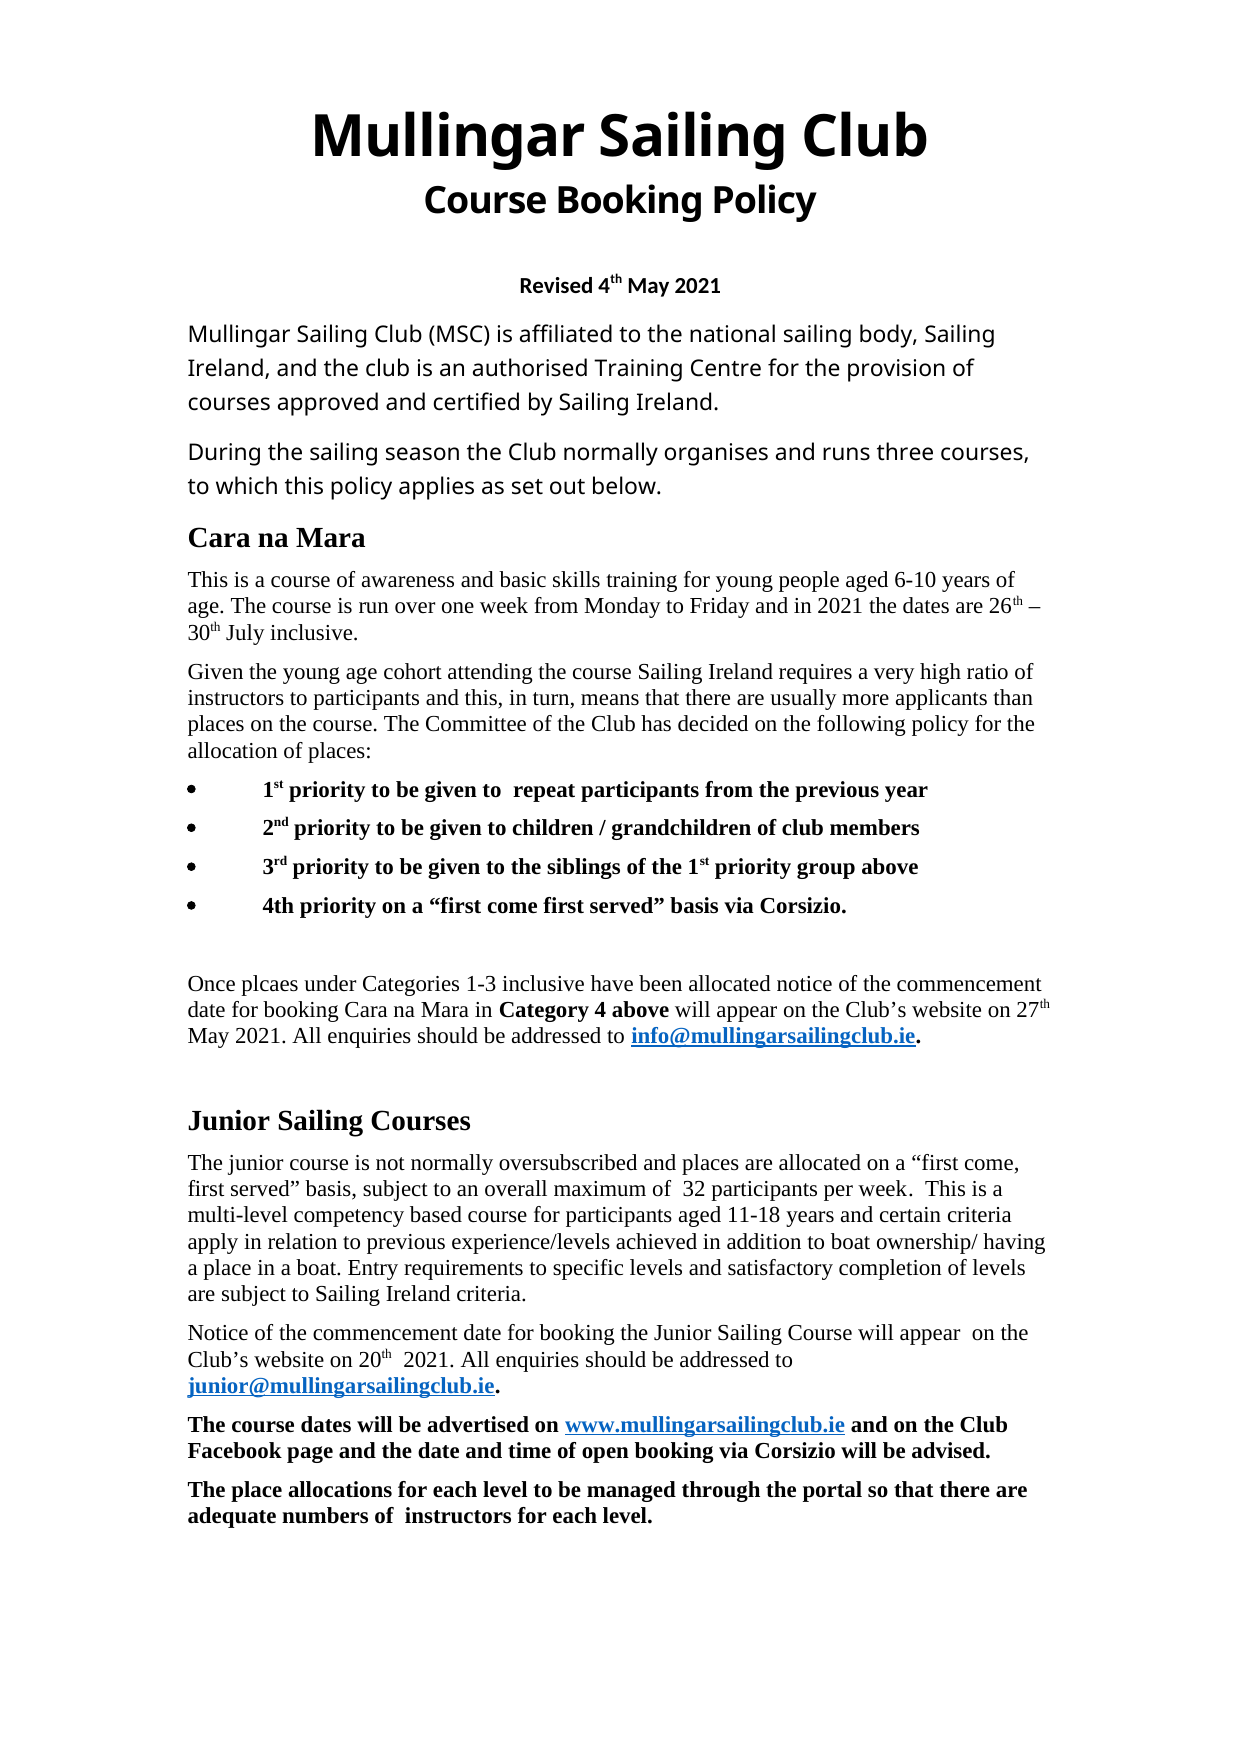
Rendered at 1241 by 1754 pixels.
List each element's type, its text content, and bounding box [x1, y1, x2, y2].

list Given the young age cohort attending the course Sailing Ireland requires a very high ratio of instructors to participants and this, in turn, means that there are usually more applicants than places on the course. The Committee of the Club has decided on the following policy for the allocation of places: [187, 658, 1053, 763]
list The junior course is not normally oversubscribed and places are allocated on a “first come, first served” basis, subject to an overall maximum of 32 participants per week. This is a multi-level competency based course for participants aged 11-18 years and certain criteria apply in relation to previous experience/levels achieved in addition to boat ownership/ having a place in a boat. Entry requirements to specific levels and satisfactory completion of levels are subject to Sailing Ireland criteria. [187, 1149, 1053, 1307]
list Cara na Mara [187, 520, 1053, 554]
list This is a course of awareness and basic skills training for young people aged 6-10 years of age. The course is run over one week from Monday to Friday and in 2021 the dates are 26th – 30th July inclusive. [187, 566, 1053, 645]
list Notice of the commencement date for booking the Junior Sailing Course will appear on the Club’s website on 20th 2021. All enquiries should be addressed to junior@mullingarsailingclub.ie. [187, 1319, 1053, 1398]
list The course dates will be advertised on www.mullingarsailingclub.ie and on the Club Facebook page and the date and time of open booking via Corsizio will be advised. [187, 1411, 1053, 1464]
text During the sailing season the Club normally organises and runs three courses, to which this policy applies as set out below. [187, 436, 1053, 501]
text Revised 4th May 2021 [187, 271, 1053, 299]
text Mullingar Sailing Club (MSC) is affiliated to the national sailing body, Sailing Ireland, and the club is an authorised Training Centre for the provision of courses approved and certified by Sailing Ireland. [187, 318, 1053, 417]
list Junior Sailing Courses [187, 1103, 1053, 1136]
title Course Booking Policy [187, 173, 1053, 224]
title Mullingar Sailing Club [187, 94, 1053, 173]
list 1st priority to be given to repeat participants from the previous year [187, 776, 1053, 802]
list 3rd priority to be given to the siblings of the 1st priority group above [187, 853, 1053, 880]
list 2nd priority to be given to children / grandchildren of club members [187, 814, 1053, 841]
list Once plcaes under Categories 1-3 inclusive have been allocated notice of the commencement date for booking Cara na Mara in Category 4 above will appear on the Club’s website on 27th May 2021. All enquiries should be addressed to info@mullingarsailingclub.ie. [187, 970, 1053, 1049]
list The place allocations for each level to be managed through the portal so that there are adequate numbers of instructors for each level. [187, 1476, 1053, 1529]
list 4th priority on a “first come first served” basis via Corsizio. [187, 892, 1053, 918]
